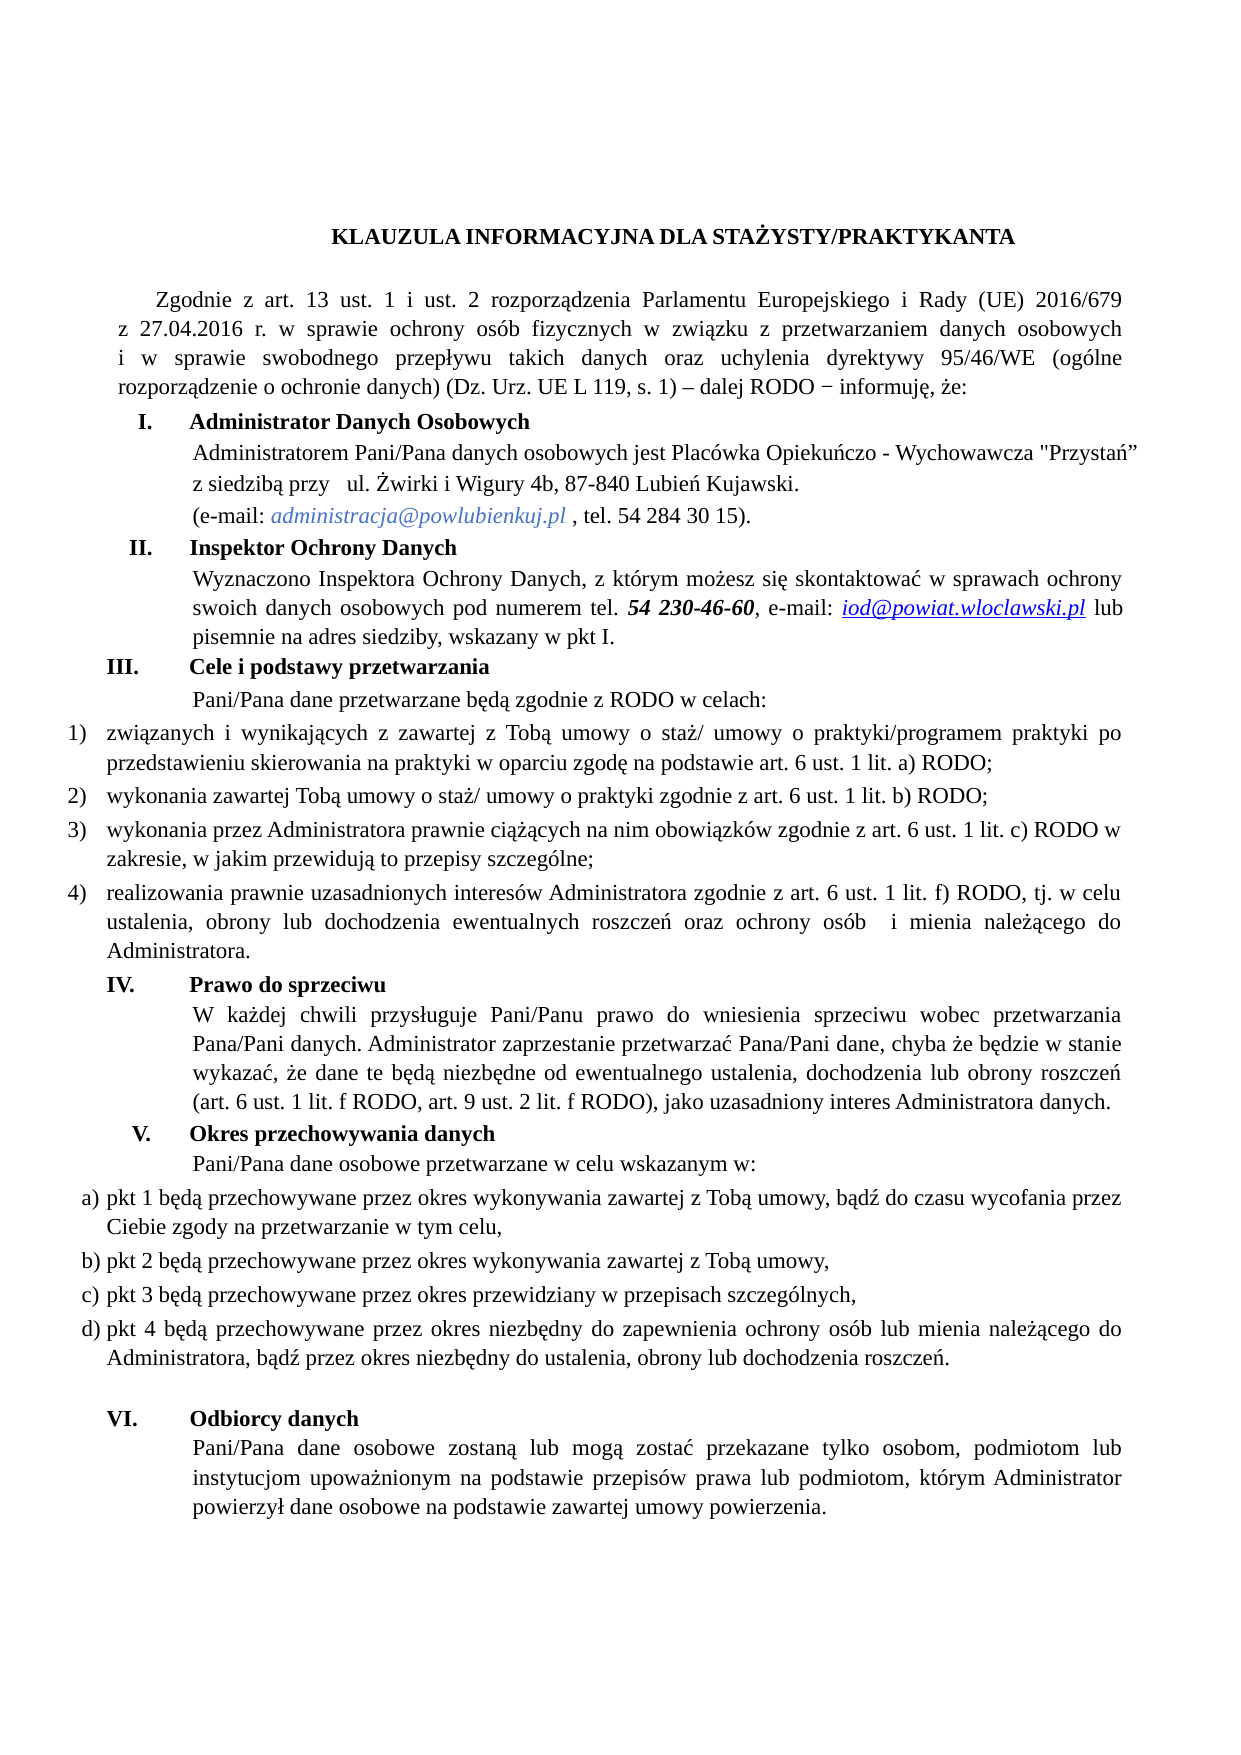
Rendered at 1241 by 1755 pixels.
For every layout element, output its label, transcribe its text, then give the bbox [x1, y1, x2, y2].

text Pani/Pana dane osobowe zostaną lub mogą zostać przekazane tylko osobom, podmiotom lub instytucjom upoważnionym na podstawie przepisów prawa lub podmiotom, którym Administrator powierzył dane osobowe na podstawie zawartej umowy powierzenia. [192, 1434, 1123, 1519]
subtitle I. Administrator Danych Osobowych [106, 407, 1240, 435]
subtitle III. Cele i podstawy przetwarzania [106, 653, 1240, 679]
list wykonania zawartej Tobą umowy o staż/ umowy o praktyki zgodnie z art. 6 ust. 1 lit. b) RODO; [67, 782, 1123, 809]
text Administratorem Pani/Pana danych osobowych jest Placówka Opiekuńczo - Wychowawcza "Przystań” z siedzibą przy ul. Żwirki i Wigury 4b, 87-840 Lubień Kujawski. [192, 439, 1154, 497]
list realizowania prawnie uzasadnionych interesów Administratora zgodnie z art. 6 ust. 1 lit. f) RODO, tj. w celu ustalenia, obrony lub dochodzenia ewentualnych roszczeń oraz ochrony osób i mienia należącego do Administratora. [67, 879, 1123, 964]
subtitle VI. Odbiorcy danych [106, 1404, 1240, 1431]
text (e-mail: administracja@powlubienkuj.pl , tel. 54 284 30 15). [192, 502, 1154, 528]
list pkt 3 będą przechowywane przez okres przewidziany w przepisach szczególnych, [81, 1281, 1123, 1307]
text Pani/Pana dane przetwarzane będą zgodnie z RODO w celach: [192, 686, 1123, 712]
list pkt 2 będą przechowywane przez okres wykonywania zawartej z Tobą umowy, [81, 1247, 1123, 1273]
subtitle II. Inspektor Ochrony Danych [106, 533, 1240, 561]
list wykonania przez Administratora prawnie ciążących na nim obowiązków zgodnie z art. 6 ust. 1 lit. c) RODO w zakresie, w jakim przewidują to przepisy szczególne; [67, 816, 1123, 872]
text Pani/Pana dane osobowe przetwarzane w celu wskazanym w: [192, 1150, 1123, 1177]
list związanych i wynikających z zawartej z Tobą umowy o staż/ umowy o praktyki/programem praktyki po przedstawieniu skierowania na praktyki w oparciu zgodę na podstawie art. 6 ust. 1 lit. a) RODO; [67, 719, 1123, 775]
subtitle KLAUZULA INFORMACYJNA DLA STAŻYSTY/PRAKTYKANTA [106, 223, 1240, 249]
text Zgodnie z art. 13 ust. 1 i ust. 2 rozporządzenia Parlamentu Europejskiego i Rady (UE) 2016/679 z 27.04.2016 r. w sprawie ochrony osób fizycznych w związku z przetwarzaniem danych osobowych i w sprawie swobodnego przepływu takich danych oraz uchylenia dyrektywy 95/46/WE (ogólne rozporządzenie o ochronie danych) (Dz. Urz. UE L 119, s. 1) – dalej RODO − informuję, że: [118, 286, 1123, 400]
list pkt 4 będą przechowywane przez okres niezbędny do zapewnienia ochrony osób lub mienia należącego do Administratora, bądź przez okres niezbędny do ustalenia, obrony lub dochodzenia roszczeń. [81, 1314, 1123, 1370]
text W każdej chwili przysługuje Pani/Panu prawo do wniesienia sprzeciwu wobec przetwarzania Pana/Pani danych. Administrator zaprzestanie przetwarzać Pana/Pani dane, chyba że będzie w stanie wykazać, że dane te będą niezbędne od ewentualnego ustalenia, dochodzenia lub obrony roszczeń (art. 6 ust. 1 lit. f RODO, art. 9 ust. 2 lit. f RODO), jako uzasadniony interes Administratora danych. [192, 1001, 1123, 1115]
list pkt 1 będą przechowywane przez okres wykonywania zawartej z Tobą umowy, bądź do czasu wycofania przez Ciebie zgody na przetwarzanie w tym celu, [81, 1184, 1123, 1240]
text Wyznaczono Inspektora Ochrony Danych, z którym możesz się skontaktować w sprawach ochrony swoich danych osobowych pod numerem tel. 54 230-46-60, e-mail: iod@powiat.wloclawski.pl lub pisemnie na adres siedziby, wskazany w pkt I. [192, 565, 1123, 650]
subtitle V. Okres przechowywania danych [106, 1119, 1240, 1147]
subtitle IV. Prawo do sprzeciwu [106, 971, 1240, 997]
